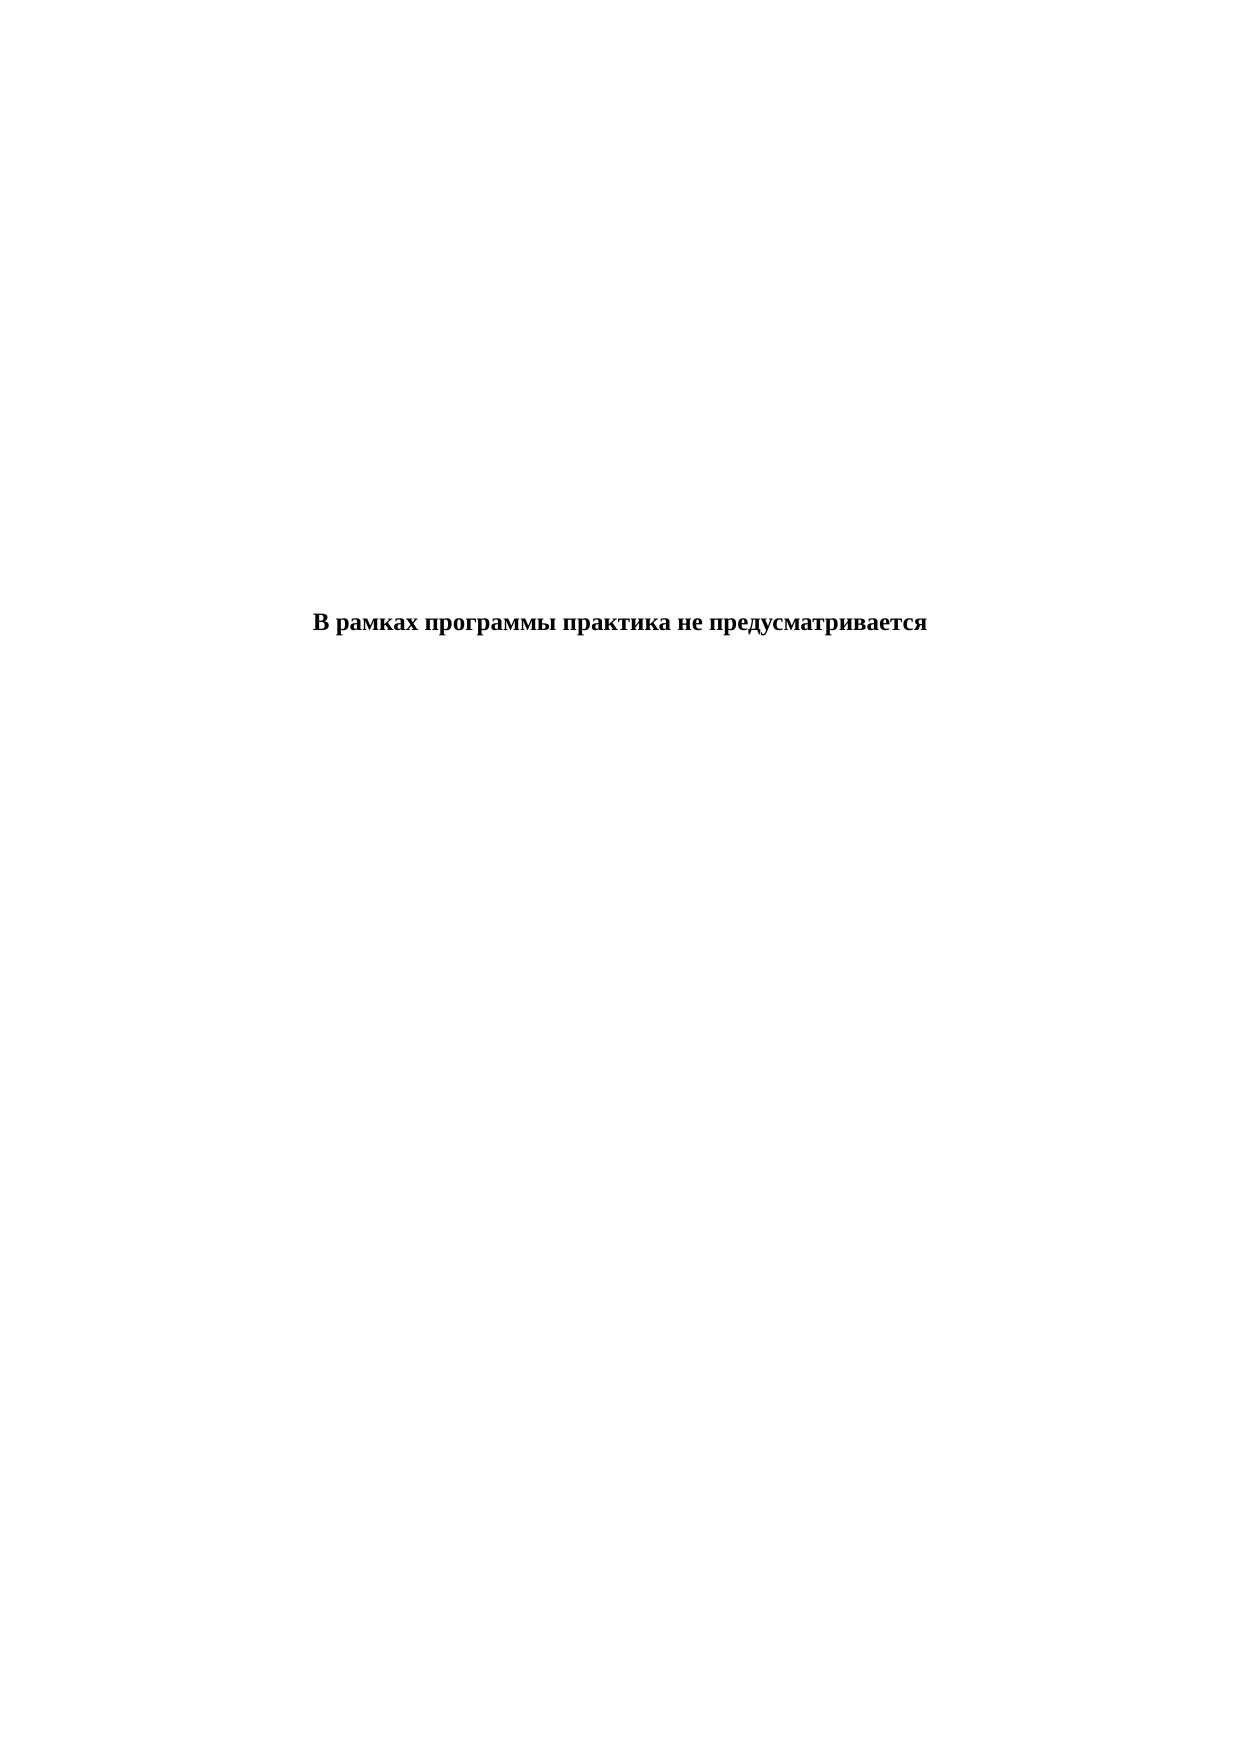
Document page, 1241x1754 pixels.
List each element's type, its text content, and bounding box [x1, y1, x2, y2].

text В рамках программы практика не предусматривается [118, 607, 1122, 636]
